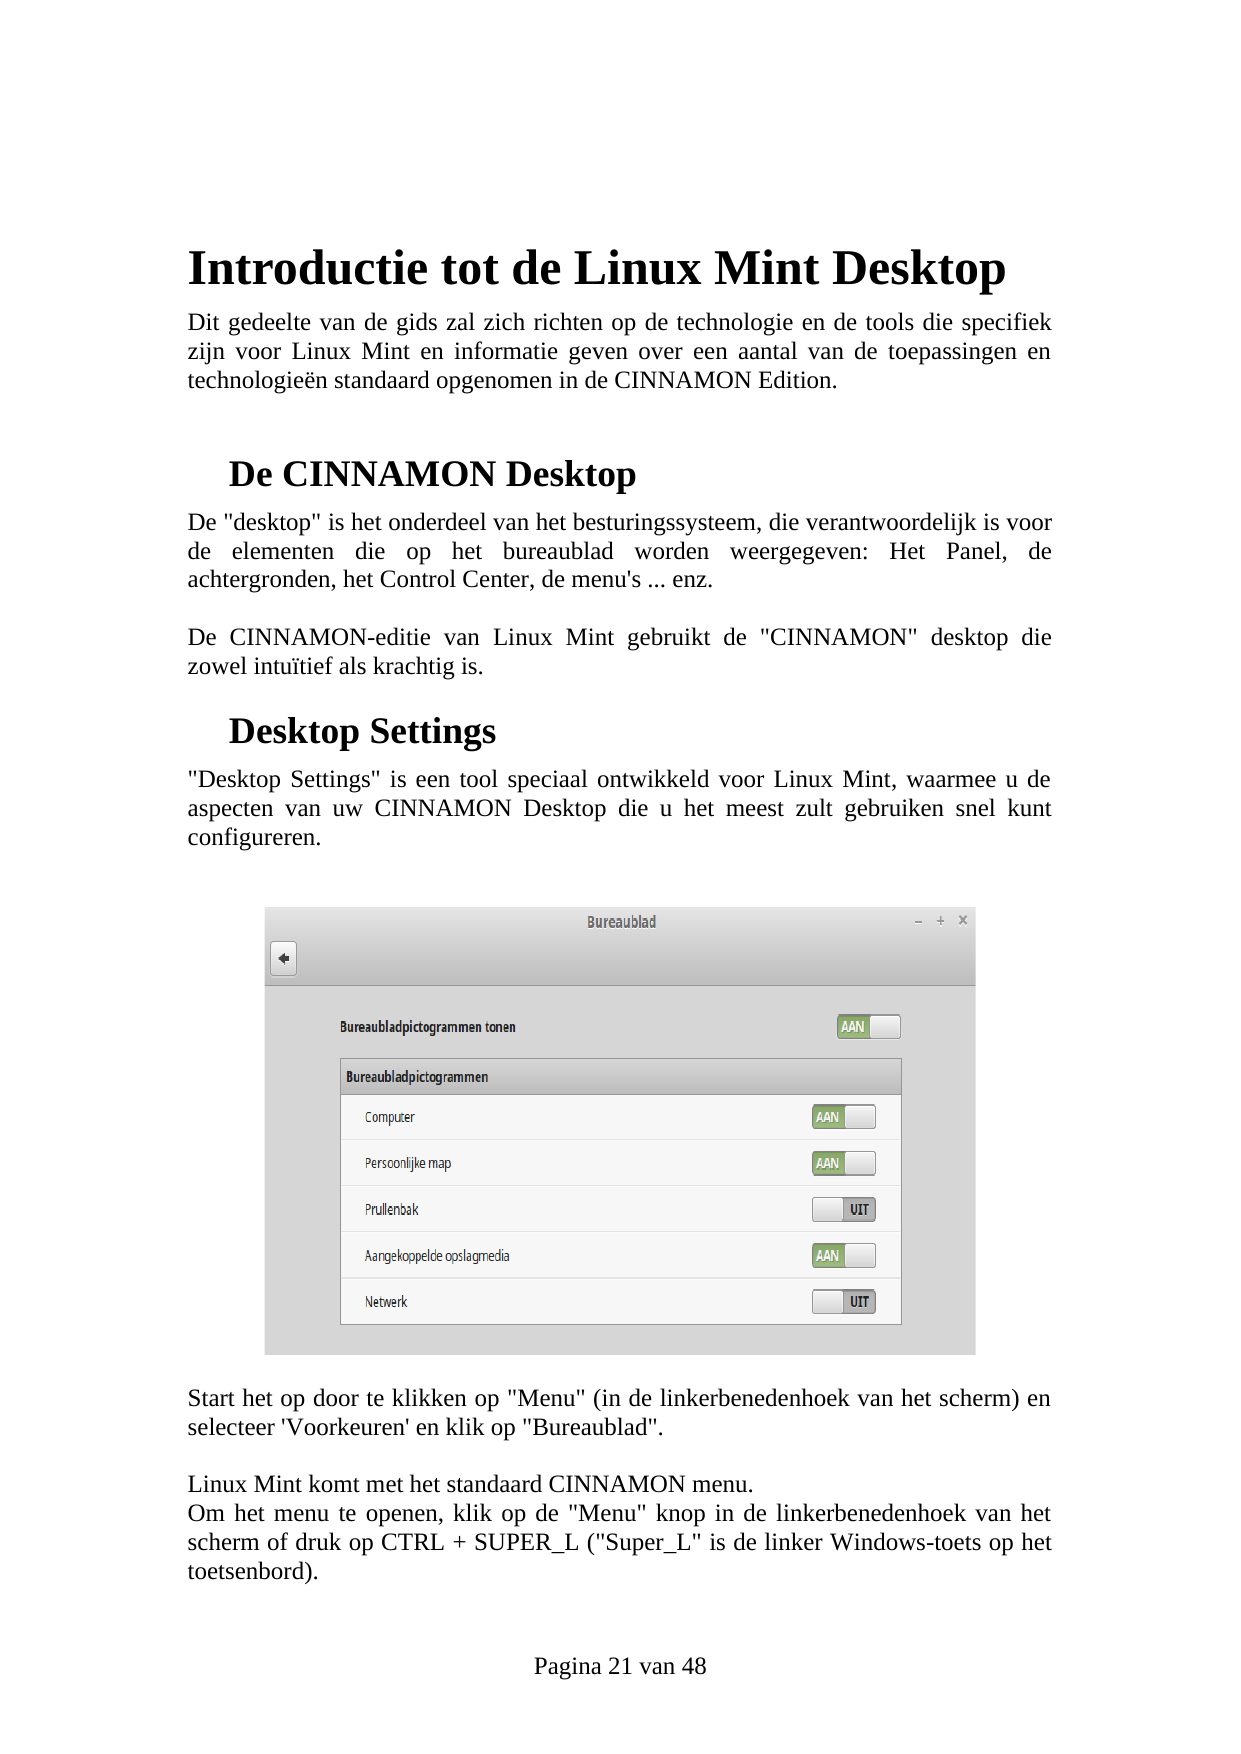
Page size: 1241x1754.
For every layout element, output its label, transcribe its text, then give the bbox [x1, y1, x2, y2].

subtitle De CINNAMON Desktop [187, 451, 1053, 494]
subtitle Desktop Settings [187, 709, 1053, 752]
text "Desktop Settings" is een tool speciaal ontwikkeld voor Linux Mint, waarmee u de aspecten van uw CINNAMON Desktop die u het meest zult gebruiken snel kunt configureren. [187, 764, 1053, 850]
picture [264, 907, 976, 1355]
text Linux Mint komt met het standaard CINNAMON menu. Om het menu te openen, klik op de "Menu" knop in de linkerbenedenhoek van het scherm of druk op CTRL + SUPER_L ("Super_L" is de linker Windows-toets op het toetsenbord). [187, 1469, 1053, 1584]
subtitle Introductie tot de Linux Mint Desktop [187, 237, 1053, 295]
text Start het op door te klikken op "Menu" (in de linkerbenedenhoek van het scherm) en selecteer 'Voorkeuren' en klik op "Bureaublad". [187, 1383, 1053, 1441]
text De "desktop" is het onderdeel van het besturingssysteem, die verantwoordelijk is voor de elementen die op het bureaublad worden weergegeven: Het Panel, de achtergronden, het Control Center, de menu's ... enz. De CINNAMON-editie van Linux Mint gebruikt de "CINNAMON" desktop die zowel intuïtief als krachtig is. [187, 507, 1053, 679]
text Dit gedeelte van de gids zal zich richten op de technologie en de tools die specifiek zijn voor Linux Mint en informatie geven over een aantal van de toepassingen en technologieën standaard opgenomen in de CINNAMON Edition. [187, 307, 1053, 393]
